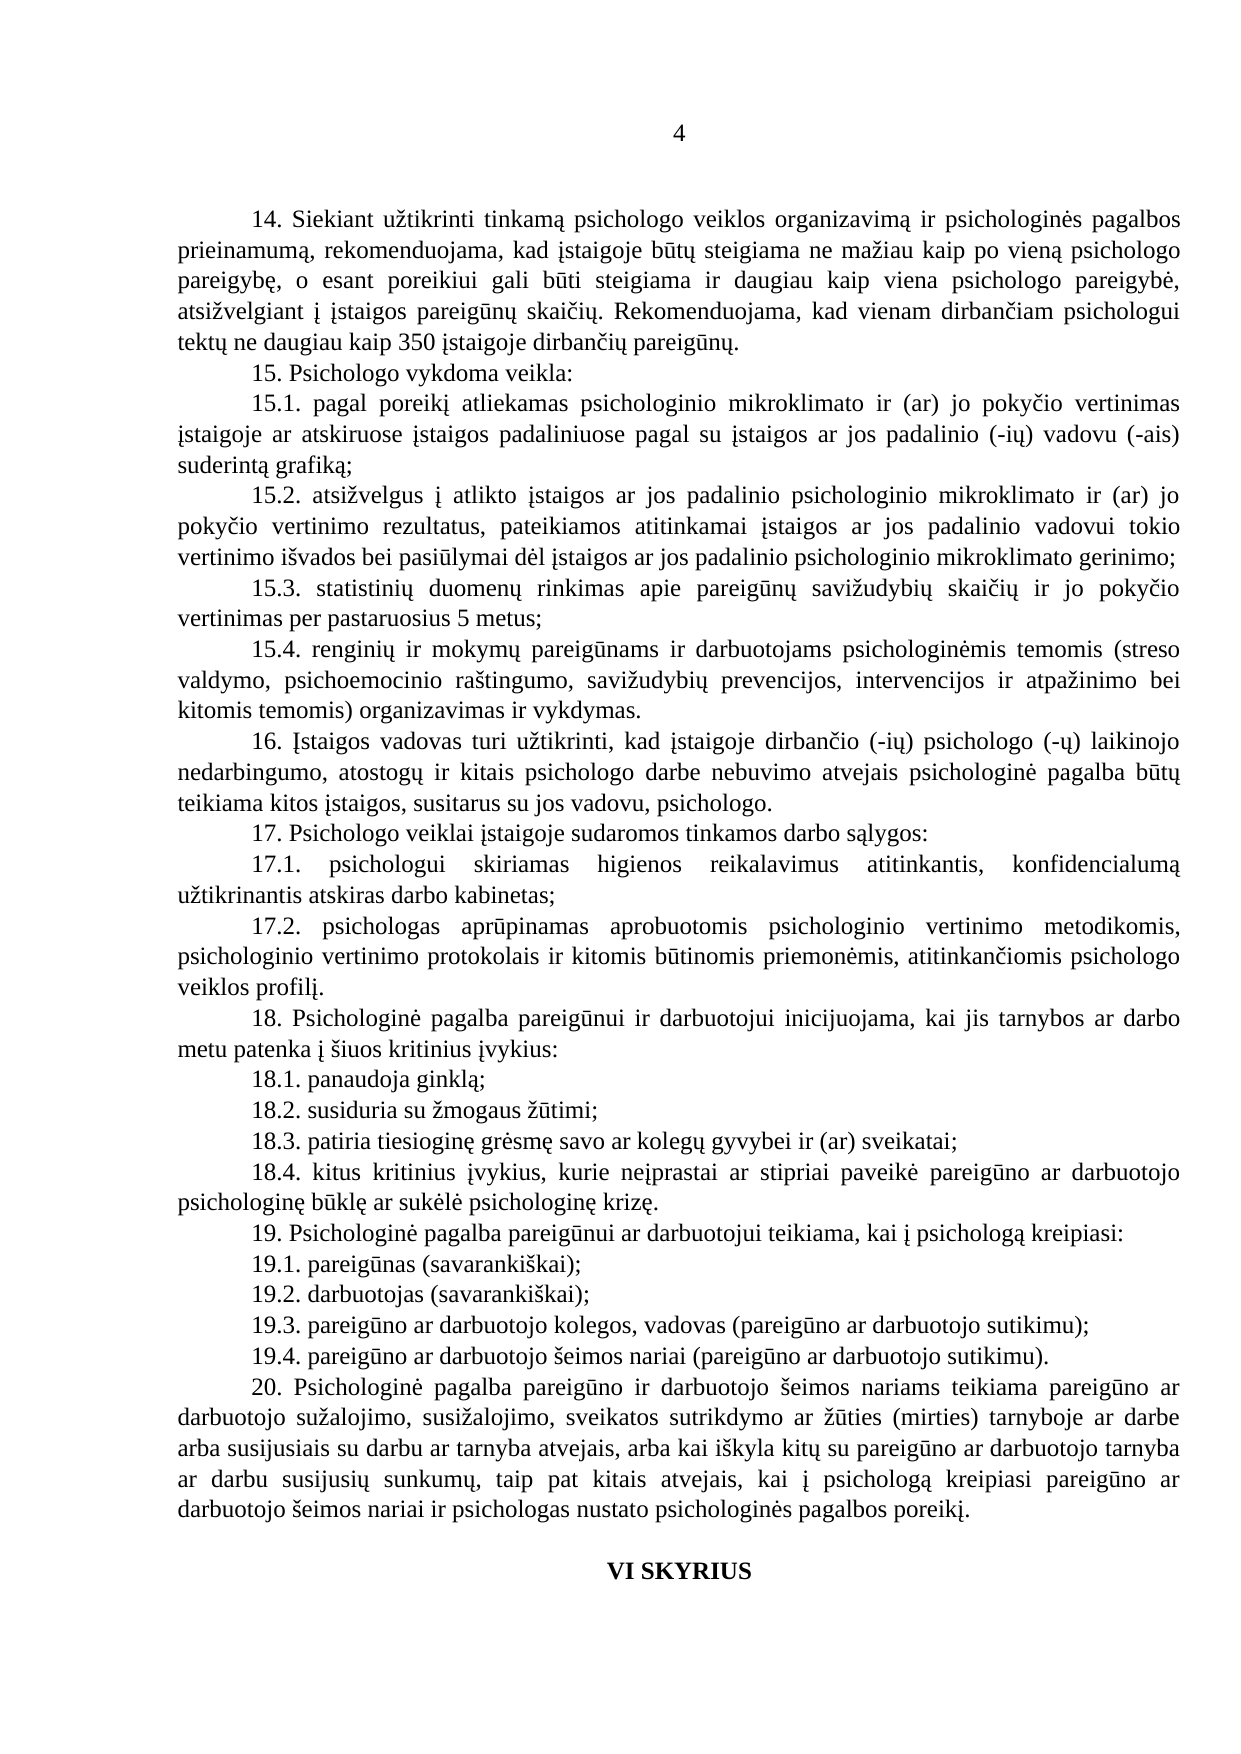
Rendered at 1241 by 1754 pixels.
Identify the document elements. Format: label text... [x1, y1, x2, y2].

text 18.4. kitus kritinius įvykius, kurie neįprastai ar stipriai paveikė pareigūno ar darbuotojo psichologinę būklę ar sukėlė psichologinę krizę. [177, 1157, 1181, 1216]
text 18. Psichologinė pagalba pareigūnui ir darbuotojui inicijuojama, kai jis tarnybos ar darbo metu patenka į šiuos kritinius įvykius: [177, 1003, 1181, 1062]
text 17.1. psichologui skiriamas higienos reikalavimus atitinkantis, konfidencialumą užtikrinantis atskiras darbo kabinetas; [177, 849, 1181, 909]
text 19.4. pareigūno ar darbuotojo šeimos nariai (pareigūno ar darbuotojo sutikimu). [177, 1341, 1181, 1370]
text VI SKYRIUS [177, 1556, 1181, 1585]
text 17. Psichologo veiklai įstaigoje sudaromos tinkamos darbo sąlygos: [177, 818, 1181, 847]
text 19.3. pareigūno ar darbuotojo kolegos, vadovas (pareigūno ar darbuotojo sutikimu); [177, 1310, 1181, 1339]
text 19. Psichologinė pagalba pareigūnui ar darbuotojui teikiama, kai į psichologą kreipiasi: [177, 1218, 1181, 1247]
text 15.2. atsižvelgus į atlikto įstaigos ar jos padalinio psichologinio mikroklimato ir (ar) jo pokyčio vertinimo rezultatus, pateikiamos atitinkamai įstaigos ar jos padalinio vadovui tokio vertinimo išvados bei pasiūlymai dėl įstaigos ar jos padalinio psichologinio mikroklimato gerinimo; [177, 481, 1181, 571]
text 14. Siekiant užtikrinti tinkamą psichologo veiklos organizavimą ir psichologinės pagalbos prieinamumą, rekomenduojama, kad įstaigoje būtų steigiama ne mažiau kaip po vieną psichologo pareigybę, o esant poreikiui gali būti steigiama ir daugiau kaip viena psichologo pareigybė, atsižvelgiant į įstaigos pareigūnų skaičių. Rekomenduojama, kad vienam dirbančiam psichologui tektų ne daugiau kaip 350 įstaigoje dirbančių pareigūnų. [177, 204, 1181, 356]
text 15.1. pagal poreikį atliekamas psichologinio mikroklimato ir (ar) jo pokyčio vertinimas įstaigoje ar atskiruose įstaigos padaliniuose pagal su įstaigos ar jos padalinio (-ių) vadovu (-ais) suderintą grafiką; [177, 388, 1181, 478]
text 18.3. patiria tiesioginę grėsmę savo ar kolegų gyvybei ir (ar) sveikatai; [177, 1126, 1181, 1154]
text 17.2. psichologas aprūpinamas aprobuotomis psichologinio vertinimo metodikomis, psichologinio vertinimo protokolais ir kitomis būtinomis priemonėmis, atitinkančiomis psichologo veiklos profilį. [177, 911, 1181, 1001]
text 15.4. renginių ir mokymų pareigūnams ir darbuotojams psichologinėmis temomis (streso valdymo, psichoemocinio raštingumo, savižudybių prevencijos, intervencijos ir atpažinimo bei kitomis temomis) organizavimas ir vykdymas. [177, 634, 1181, 724]
text 20. Psichologinė pagalba pareigūno ir darbuotojo šeimos nariams teikiama pareigūno ar darbuotojo sužalojimo, susižalojimo, sveikatos sutrikdymo ar žūties (mirties) tarnyboje ar darbe arba susijusiais su darbu ar tarnyba atvejais, arba kai iškyla kitų su pareigūno ar darbuotojo tarnyba ar darbu susijusių sunkumų, taip pat kitais atvejais, kai į psichologą kreipiasi pareigūno ar darbuotojo šeimos nariai ir psichologas nustato psichologinės pagalbos poreikį. [177, 1372, 1181, 1523]
text 19.1. pareigūnas (savarankiškai); [177, 1249, 1181, 1277]
text 15. Psichologo vykdoma veikla: [177, 358, 1181, 386]
text 19.2. darbuotojas (savarankiškai); [177, 1279, 1181, 1308]
text 18.2. susiduria su žmogaus žūtimi; [177, 1095, 1181, 1124]
text 15.3. statistinių duomenų rinkimas apie pareigūnų savižudybių skaičių ir jo pokyčio vertinimas per pastaruosius 5 metus; [177, 573, 1181, 632]
text 18.1. panaudoja ginklą; [177, 1064, 1181, 1093]
text 16. Įstaigos vadovas turi užtikrinti, kad įstaigoje dirbančio (-ių) psichologo (-ų) laikinojo nedarbingumo, atostogų ir kitais psichologo darbe nebuvimo atvejais psichologinė pagalba būtų teikiama kitos įstaigos, susitarus su jos vadovu, psichologo. [177, 726, 1181, 817]
